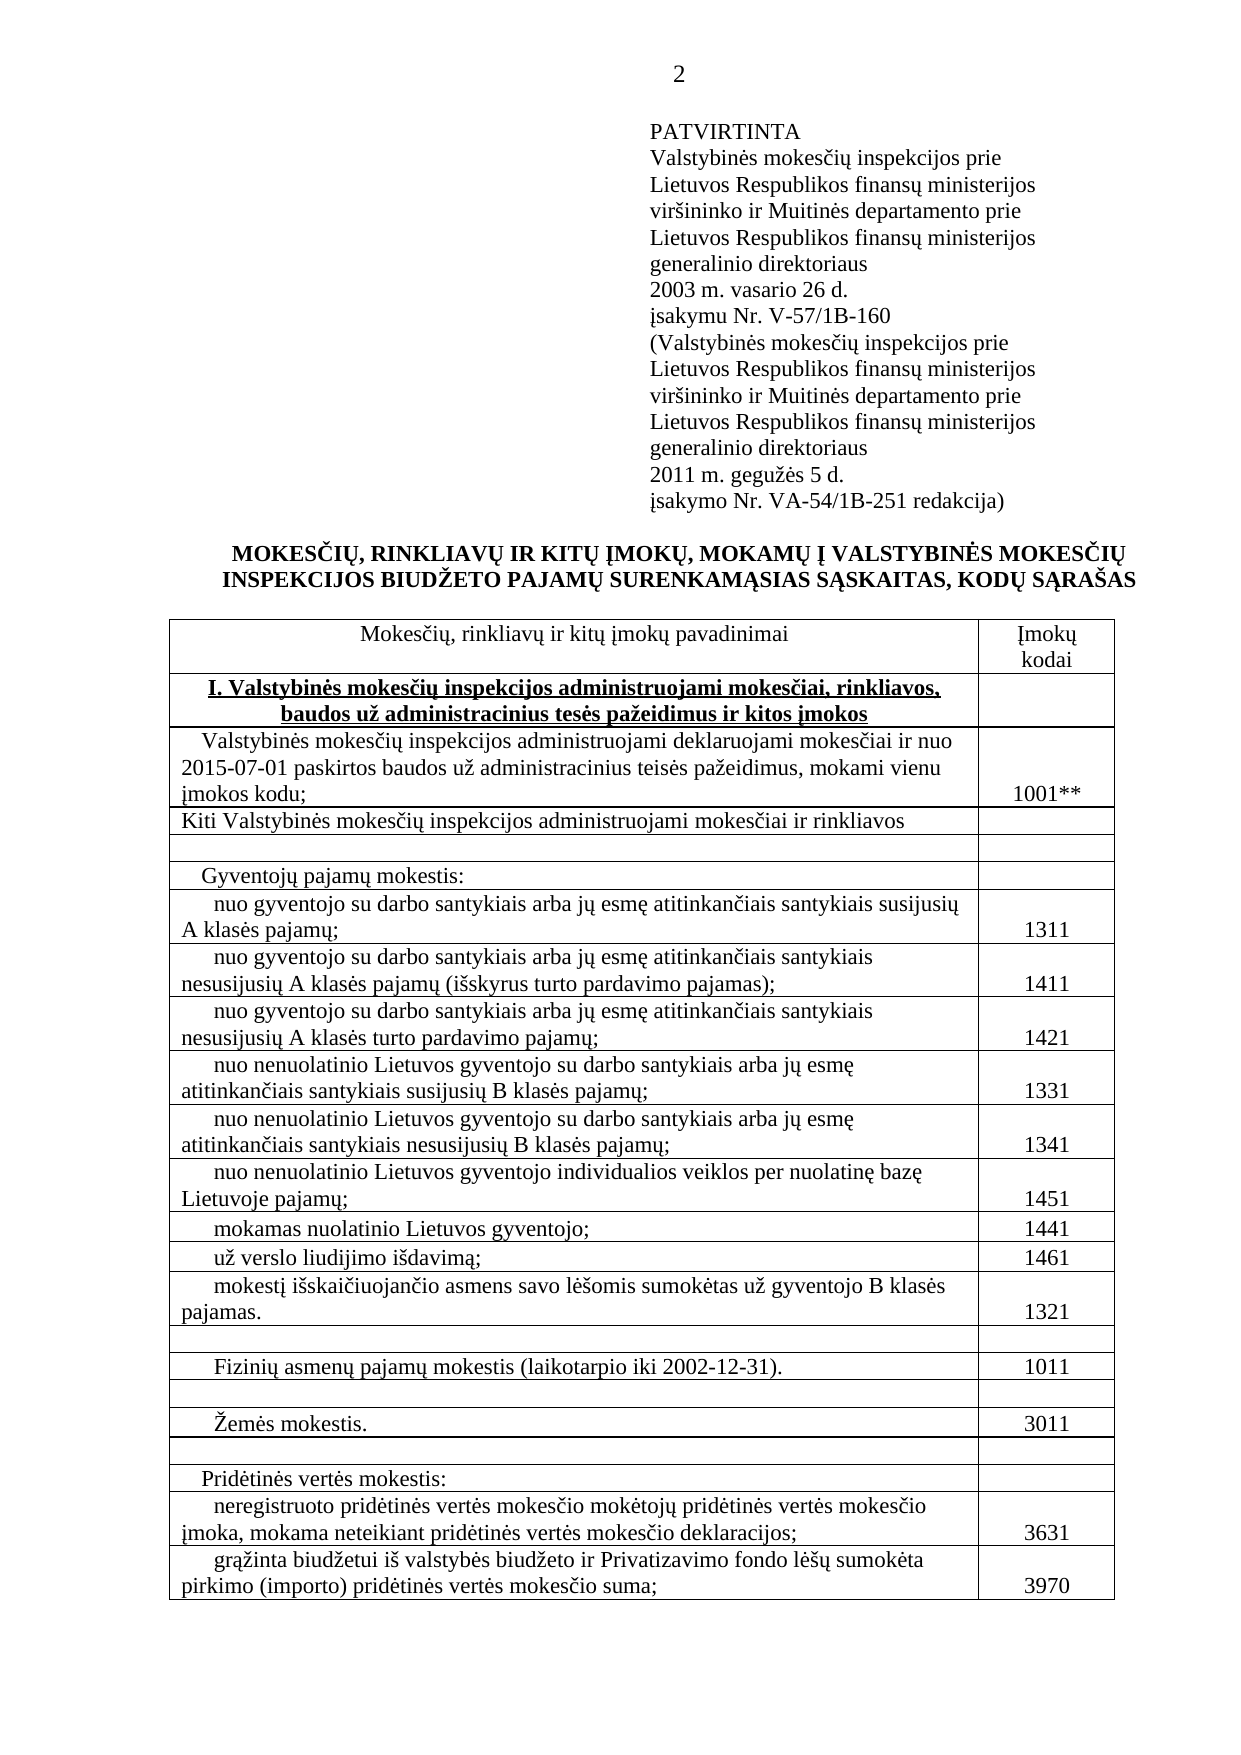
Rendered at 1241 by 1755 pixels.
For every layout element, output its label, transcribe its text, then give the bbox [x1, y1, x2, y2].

table_cell [1115, 1379, 1126, 1407]
table_cell 1331 [979, 1051, 1114, 1104]
table_cell [979, 808, 1114, 834]
table_cell [1115, 1158, 1126, 1211]
table_cell [1115, 834, 1126, 861]
text 2011 m. gegužės 5 d. [649, 461, 1181, 487]
table_cell 1311 [979, 890, 1114, 942]
table_cell 1341 [979, 1105, 1114, 1157]
text 2003 m. vasario 26 d. [649, 276, 1181, 303]
table_cell 3970 [979, 1546, 1114, 1599]
table_cell [1115, 1464, 1126, 1491]
table_cell [170, 1380, 978, 1407]
table_cell [1115, 1352, 1126, 1379]
table_cell [1115, 889, 1126, 942]
table_cell mokamas nuolatinio Lietuvos gyventojo; [170, 1212, 978, 1241]
table_header [1115, 619, 1126, 673]
text generalinio direktoriaus [649, 434, 1181, 461]
table_cell nuo gyventojo su darbo santykiais arba jų esmę atitinkančiais santykiais susijusių A klasės pajamų; [170, 890, 978, 942]
table_cell [1115, 996, 1126, 1050]
table_cell grąžinta biudžetui iš valstybės biudžeto ir Privatizavimo fondo lėšų sumokėta pirkimo (importo) pridėtinės vertės mokesčio suma; [170, 1546, 978, 1599]
table_cell 3011 [979, 1408, 1114, 1436]
text MOKESČIŲ, RINKLIAVŲ IR KITŲ ĮMOKŲ, MOKAMŲ Į VALSTYBINĖS MOKESČIŲ INSPEKCIJOS BIUDŽETO PAJAMŲ SURENKAMĄSIAS SĄSKAITAS, KODŲ SĄRAŠAS [177, 540, 1181, 592]
table_cell [979, 1465, 1114, 1491]
table_cell 1321 [979, 1272, 1114, 1324]
table_cell Žemės mokestis. [170, 1408, 978, 1436]
text Lietuvos Respublikos finansų ministerijos [649, 408, 1181, 434]
table_cell [1115, 1211, 1126, 1241]
text (Valstybinės mokesčių inspekcijos prie [649, 329, 1181, 355]
table_cell 1461 [979, 1242, 1114, 1271]
text Lietuvos Respublikos finansų ministerijos [649, 223, 1181, 250]
table_cell Gyventojų pajamų mokestis: [170, 862, 978, 889]
table_cell 1001** [979, 728, 1114, 806]
table_cell 1451 [979, 1159, 1114, 1211]
table_cell [1115, 1436, 1126, 1464]
table_cell [1115, 1241, 1126, 1271]
table_cell už verslo liudijimo išdavimą; [170, 1242, 978, 1271]
table_cell 1441 [979, 1212, 1114, 1241]
table_cell [979, 1326, 1114, 1352]
table_cell 1421 [979, 997, 1114, 1050]
table_cell [979, 835, 1114, 861]
table_cell Kiti Valstybinės mokesčių inspekcijos administruojami mokesčiai ir rinkliavos [170, 808, 978, 834]
table_cell [1115, 673, 1126, 726]
table_cell [1115, 943, 1126, 996]
table_cell [1115, 806, 1126, 834]
text Lietuvos Respublikos finansų ministerijos [649, 171, 1181, 197]
table_cell [979, 1438, 1114, 1464]
table_cell [1115, 726, 1126, 806]
table_cell 3631 [979, 1492, 1114, 1545]
table_cell [1115, 1491, 1126, 1545]
table_cell [1115, 1271, 1126, 1324]
table_cell [1115, 1104, 1126, 1157]
table_cell Pridėtinės vertės mokestis: [170, 1465, 978, 1491]
table_cell [1115, 861, 1126, 889]
table_cell nuo nenuolatinio Lietuvos gyventojo su darbo santykiais arba jų esmę atitinkančiais santykiais nesusijusių B klasės pajamų; [170, 1105, 978, 1157]
text PATVIRTINTA [649, 118, 1181, 144]
table_cell [1115, 1325, 1126, 1352]
table_cell neregistruoto pridėtinės vertės mokesčio mokėtojų pridėtinės vertės mokesčio įmoka, mokama neteikiant pridėtinės vertės mokesčio deklaracijos; [170, 1492, 978, 1545]
table_cell [170, 1326, 978, 1352]
table_cell [979, 674, 1114, 726]
table_cell nuo nenuolatinio Lietuvos gyventojo su darbo santykiais arba jų esmę atitinkančiais santykiais susijusių B klasės pajamų; [170, 1051, 978, 1104]
table_cell nuo nenuolatinio Lietuvos gyventojo individualios veiklos per nuolatinę bazę Lietuvoje pajamų; [170, 1159, 978, 1211]
table_cell nuo gyventojo su darbo santykiais arba jų esmę atitinkančiais santykiais nesusijusių A klasės pajamų (išskyrus turto pardavimo pajamas); [170, 944, 978, 996]
text viršininko ir Muitinės departamento prie [649, 197, 1181, 223]
table_cell 1411 [979, 944, 1114, 996]
table_cell [1115, 1407, 1126, 1436]
table_cell [1115, 1545, 1126, 1599]
table_cell [979, 862, 1114, 889]
table_cell mokestį išskaičiuojančio asmens savo lėšomis sumokėtas už gyventojo B klasės pajamas. [170, 1272, 978, 1324]
table_cell Valstybinės mokesčių inspekcijos administruojami deklaruojami mokesčiai ir nuo 2015-07-01 paskirtos baudos už administracinius teisės pažeidimus, mokami vienu įmokos kodu; [170, 728, 978, 806]
text viršininko ir Muitinės departamento prie [649, 382, 1181, 408]
text įsakymu Nr. V-57/1B-160 [649, 303, 1181, 329]
table_cell 1011 [979, 1353, 1114, 1379]
table_cell nuo gyventojo su darbo santykiais arba jų esmę atitinkančiais santykiais nesusijusių A klasės turto pardavimo pajamų; [170, 997, 978, 1050]
table_cell [170, 1438, 978, 1464]
table_header Įmokų kodai [979, 620, 1114, 673]
table_header Mokesčių, rinkliavų ir kitų įmokų pavadinimai [170, 620, 978, 673]
table_cell [979, 1380, 1114, 1407]
text Valstybinės mokesčių inspekcijos prie [649, 144, 1181, 171]
text įsakymo Nr. VA-54/1B-251 redakcija) [649, 487, 1181, 513]
text Lietuvos Respublikos finansų ministerijos [649, 355, 1181, 382]
table_cell [1115, 1050, 1126, 1104]
text generalinio direktoriaus [649, 250, 1181, 276]
table_cell Fizinių asmenų pajamų mokestis (laikotarpio iki 2002-12-31). [170, 1353, 978, 1379]
table_cell [170, 835, 978, 861]
table_cell I. Valstybinės mokesčių inspekcijos administruojami mokesčiai, rinkliavos, baudos už administracinius tesės pažeidimus ir kitos įmokos [170, 674, 978, 726]
